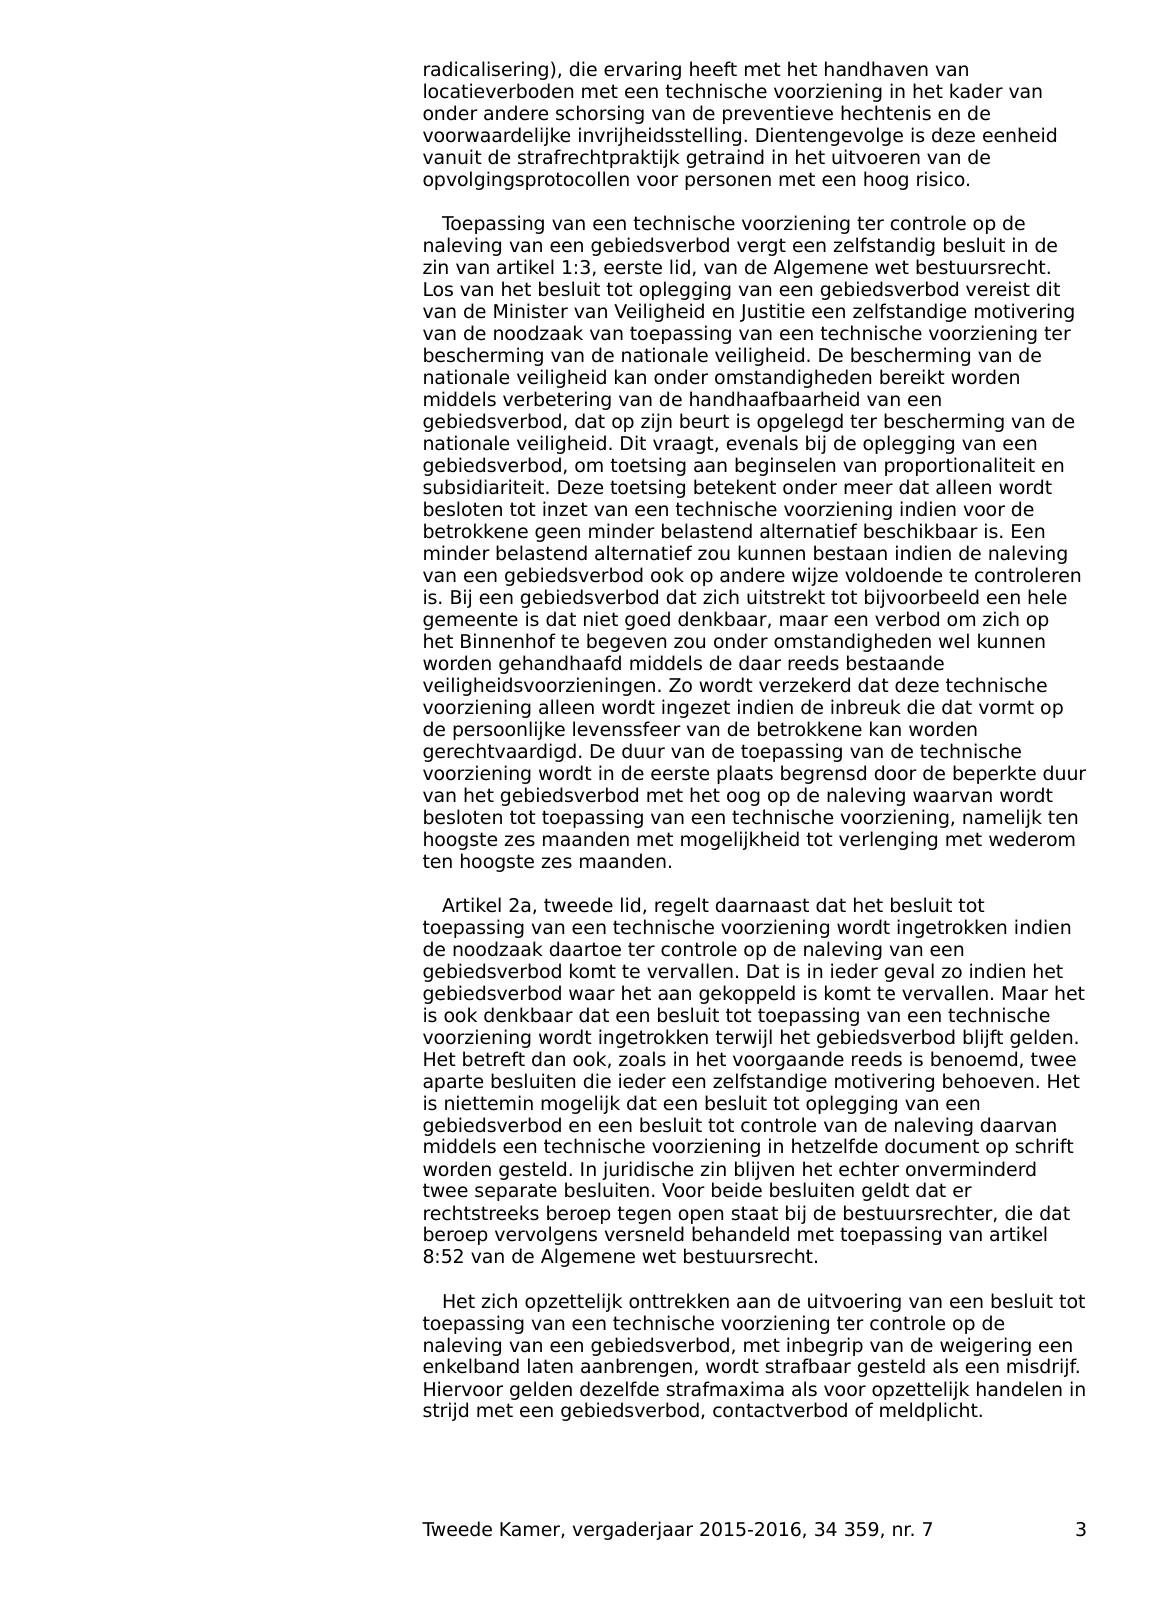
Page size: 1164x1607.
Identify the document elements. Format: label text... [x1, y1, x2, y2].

text Artikel 2a, tweede lid, regelt daarnaast dat het besluit tot toepassing van een technische voorziening wordt ingetrokken indien de noodzaak daartoe ter controle op de naleving van een gebiedsverbod komt te vervallen. Dat is in ieder geval zo indien het gebiedsverbod waar het aan gekoppeld is komt te vervallen. Maar het is ook denkbaar dat een besluit tot toepassing van een technische voorziening wordt ingetrokken terwijl het gebiedsverbod blijft gelden. Het betreft dan ook, zoals in het voorgaande reeds is benoemd, twee aparte besluiten die ieder een zelfstandige motivering behoeven. Het is niettemin mogelijk dat een besluit tot oplegging van een gebiedsverbod en een besluit tot controle van de naleving daarvan middels een technische voorziening in hetzelfde document op schrift worden gesteld. In juridische zin blijven het echter onverminderd twee separate besluiten. Voor beide besluiten geldt dat er rechtstreeks beroep tegen open staat bij de bestuursrechter, die dat beroep vervolgens versneld behandeld met toepassing van artikel 8:52 van de Algemene wet bestuursrecht. [422, 895, 1087, 1268]
text Toepassing van een technische voorziening ter controle op de naleving van een gebiedsverbod vergt een zelfstandig besluit in de zin van artikel 1:3, eerste lid, van de Algemene wet bestuursrecht. Los van het besluit tot oplegging van een gebiedsverbod vereist dit van de Minister van Veiligheid en Justitie een zelfstandige motivering van de noodzaak van toepassing van een technische voorziening ter bescherming van de nationale veiligheid. De bescherming van de nationale veiligheid kan onder omstandigheden bereikt worden middels verbetering van de handhaafbaarheid van een gebiedsverbod, dat op zijn beurt is opgelegd ter bescherming van de nationale veiligheid. Dit vraagt, evenals bij de oplegging van een gebiedsverbod, om toetsing aan beginselen van proportionaliteit en subsidiariteit. Deze toetsing betekent onder meer dat alleen wordt besloten tot inzet van een technische voorziening indien voor de betrokkene geen minder belastend alternatief beschikbaar is. Een minder belastend alternatief zou kunnen bestaan indien de naleving van een gebiedsverbod ook op andere wijze voldoende te controleren is. Bij een gebiedsverbod dat zich uitstrekt tot bijvoorbeeld een hele gemeente is dat niet goed denkbaar, maar een verbod om zich op het Binnenhof te begeven zou onder omstandigheden wel kunnen worden gehandhaafd middels de daar reeds bestaande veiligheidsvoorzieningen. Zo wordt verzekerd dat deze technische voorziening alleen wordt ingezet indien de inbreuk die dat vormt op de persoonlijke levenssfeer van de betrokkene kan worden gerechtvaardigd. De duur van de toepassing van de technische voorziening wordt in de eerste plaats begrensd door de beperkte duur van het gebiedsverbod met het oog op de naleving waarvan wordt besloten tot toepassing van een technische voorziening, namelijk ten hoogste zes maanden met mogelijkheid tot verlenging met wederom ten hoogste zes maanden. [422, 213, 1087, 872]
text radicalisering), die ervaring heeft met het handhaven van locatieverboden met een technische voorziening in het kader van onder andere schorsing van de preventieve hechtenis en de voorwaardelijke invrijheidsstelling. Dientengevolge is deze eenheid vanuit de strafrechtpraktijk getraind in het uitvoeren van de opvolgingsprotocollen voor personen met een hoog risico. [422, 59, 1087, 191]
text Het zich opzettelijk onttrekken aan de uitvoering van een besluit tot toepassing van een technische voorziening ter controle op de naleving van een gebiedsverbod, met inbegrip van de weigering een enkelband laten aanbrengen, wordt strafbaar gesteld als een misdrijf. Hiervoor gelden dezelfde strafmaxima als voor opzettelijk handelen in strijd met een gebiedsverbod, contactverbod of meldplicht. [422, 1291, 1087, 1422]
